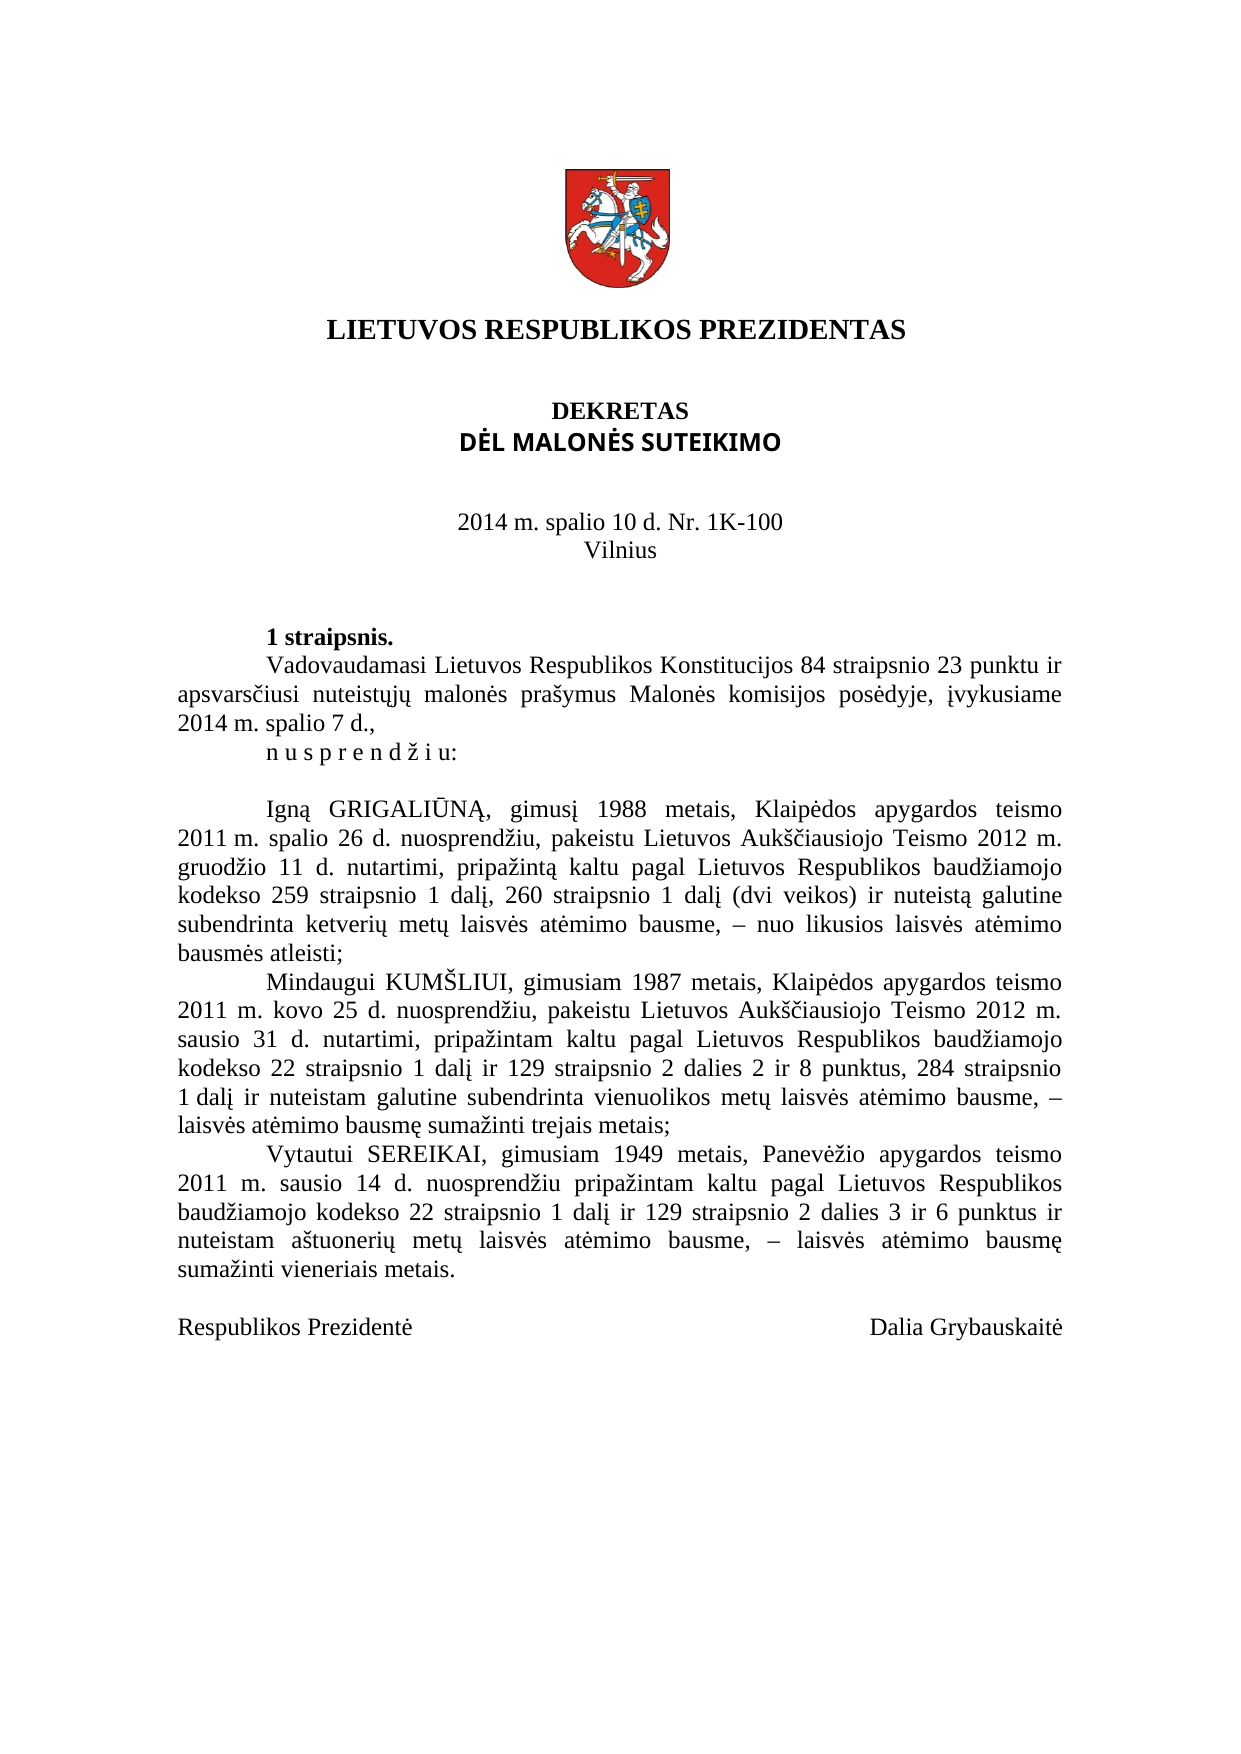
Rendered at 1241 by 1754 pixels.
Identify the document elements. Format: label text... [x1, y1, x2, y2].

text Igną GRIGALIŪNĄ, gimusį 1988 metais, Klaipėdos apygardos teismo 2011 m. spalio 26 d. nuosprendžiu, pakeistu Lietuvos Aukščiausiojo Teismo 2012 m. gruodžio 11 d. nutartimi, pripažintą kaltu pagal Lietuvos Respublikos baudžiamojo kodekso 259 straipsnio 1 dalį, 260 straipsnio 1 dalį (dvi veikos) ir nuteistą galutine subendrinta ketverių metų laisvės atėmimo bausme, – nuo likusios laisvės atėmimo bausmės atleisti; [177, 794, 1063, 967]
text Vilnius [177, 535, 1063, 564]
text Respublikos Prezidentė Dalia Grybauskaitė [177, 1312, 1063, 1340]
text Mindaugui KUMŠLIUI, gimusiam 1987 metais, Klaipėdos apygardos teismo 2011 m. kovo 25 d. nuosprendžiu, pakeistu Lietuvos Aukščiausiojo Teismo 2012 m. sausio 31 d. nutartimi, pripažintam kaltu pagal Lietuvos Respublikos baudžiamojo kodekso 22 straipsnio 1 dalį ir 129 straipsnio 2 dalies 2 ir 8 punktus, 284 straipsnio 1 dalį ir nuteistam galutine subendrinta vienuolikos metų laisvės atėmimo bausme, – laisvės atėmimo bausmę sumažinti trejais metais; [177, 967, 1063, 1139]
text n u s p r e n d ž i u: [177, 737, 1063, 765]
text DEKRETAS [177, 396, 1063, 424]
text 2014 m. spalio 10 d. Nr. 1K-100 [177, 507, 1063, 535]
text Vadovaudamasi Lietuvos Respublikos Konstitucijos 84 straipsnio 23 punktu ir apsvarsčiusi nuteistųjų malonės prašymus Malonės komisijos posėdyje, įvykusiame 2014 m. spalio 7 d., [177, 650, 1063, 737]
text Dėl MALONĖS SUTEIKIMO [177, 424, 1063, 459]
text 1 straipsnis. [177, 622, 1063, 650]
text LIETUVOS RESPUBLIKOS PREZIDENTAS [177, 312, 1063, 346]
text Vytautui SEREIKAI, gimusiam 1949 metais, Panevėžio apygardos teismo 2011 m. sausio 14 d. nuosprendžiu pripažintam kaltu pagal Lietuvos Respublikos baudžiamojo kodekso 22 straipsnio 1 dalį ir 129 straipsnio 2 dalies 3 ir 6 punktus ir nuteistam aštuonerių metų laisvės atėmimo bausme, – laisvės atėmimo bausmę sumažinti vieneriais metais. [177, 1139, 1063, 1283]
